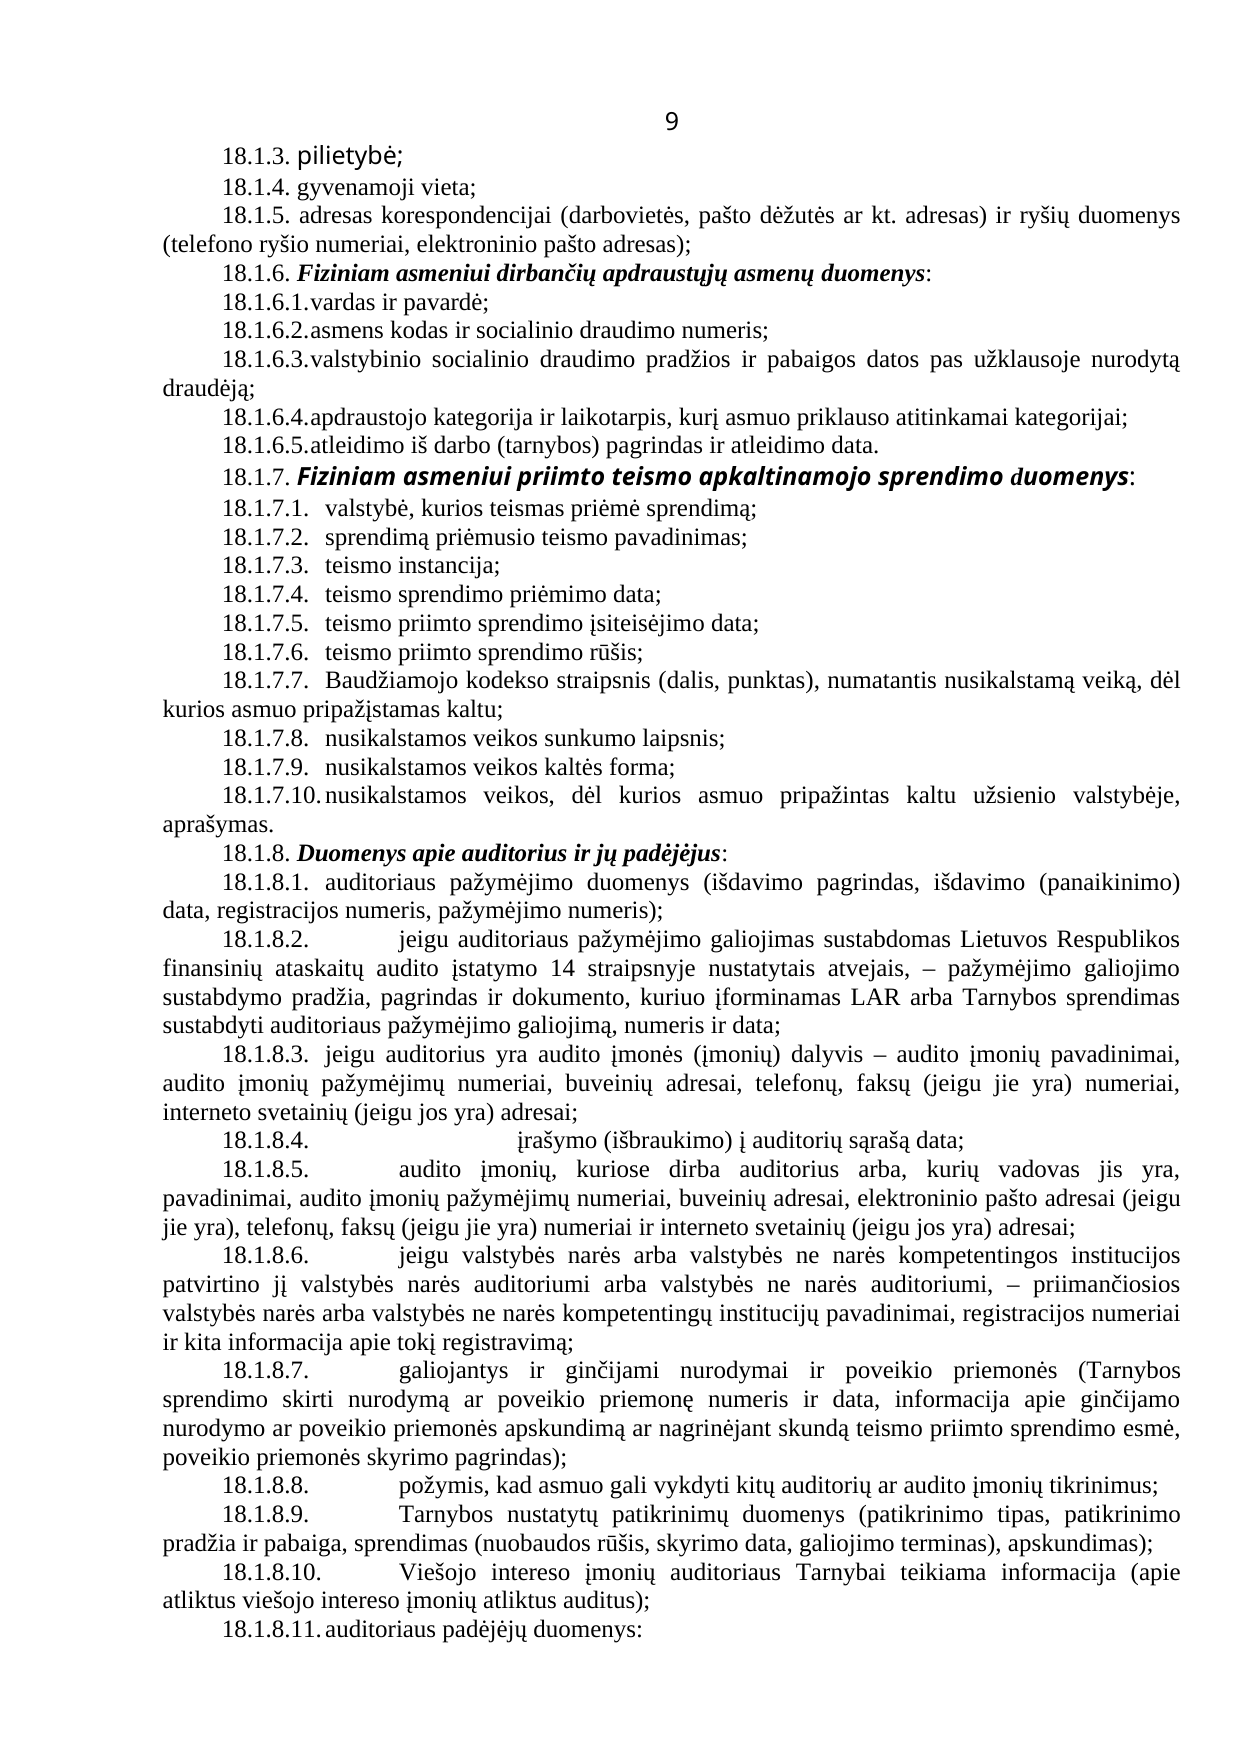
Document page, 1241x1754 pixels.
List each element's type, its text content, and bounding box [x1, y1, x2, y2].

text 18.1.5. adresas korespondencijai (darbovietės, pašto dėžutės ar kt. adresas) ir ryšių duomenys (telefono ryšio numeriai, elektroninio pašto adresas); [162, 200, 1181, 258]
text 18.1.8.2. jeigu auditoriaus pažymėjimo galiojimas sustabdomas Lietuvos Respublikos finansinių ataskaitų audito įstatymo 14 straipsnyje nustatytais atvejais, – pažymėjimo galiojimo sustabdymo pradžia, pagrindas ir dokumento, kuriuo įforminamas LAR arba Tarnybos sprendimas sustabdyti auditoriaus pažymėjimo galiojimą, numeris ir data; [162, 924, 1181, 1039]
text 18.1.6.2. asmens kodas ir socialinio draudimo numeris; [162, 315, 1181, 344]
text 18.1.7. Fiziniam asmeniui priimto teismo apkaltinamojo sprendimo duomenys: [162, 459, 1181, 493]
text 18.1.7.8. nusikalstamos veikos sunkumo laipsnis; [162, 723, 1181, 752]
text 18.1.8.7. galiojantys ir ginčijami nurodymai ir poveikio priemonės (Tarnybos sprendimo skirti nurodymą ar poveikio priemonę numeris ir data, informacija apie ginčijamo nurodymo ar poveikio priemonės apskundimą ar nagrinėjant skundą teismo priimto sprendimo esmė, poveikio priemonės skyrimo pagrindas); [162, 1356, 1181, 1471]
text 18.1.7.6. teismo priimto sprendimo rūšis; [162, 637, 1181, 666]
text 18.1.8.10. Viešojo intereso įmonių auditoriaus Tarnybai teikiama informacija (apie atliktus viešojo intereso įmonių atliktus auditus); [162, 1557, 1181, 1614]
text 18.1.8.9. Tarnybos nustatytų patikrinimų duomenys (patikrinimo tipas, patikrinimo pradžia ir pabaiga, sprendimas (nuobaudos rūšis, skyrimo data, galiojimo terminas), apskundimas); [162, 1499, 1181, 1557]
text 18.1.7.5. teismo priimto sprendimo įsiteisėjimo data; [162, 608, 1181, 637]
text 18.1.7.7. Baudžiamojo kodekso straipsnis (dalis, punktas), numatantis nusikalstamą veiką, dėl kurios asmuo pripažįstamas kaltu; [162, 666, 1181, 723]
text 18.1.7.4. teismo sprendimo priėmimo data; [162, 579, 1181, 608]
text 18.1.7.9. nusikalstamos veikos kaltės forma; [162, 752, 1181, 781]
text 18.1.6. Fiziniam asmeniui dirbančių apdraustųjų asmenų duomenys: [162, 258, 1181, 287]
text 18.1.7.3. teismo instancija; [162, 551, 1181, 579]
text 18.1.7.2. sprendimą priėmusio teismo pavadinimas; [162, 522, 1181, 551]
text 18.1.6.3. valstybinio socialinio draudimo pradžios ir pabaigos datos pas užklausoje nurodytą draudėją; [162, 344, 1181, 402]
text 18.1.7.1. valstybė, kurios teismas priėmė sprendimą; [162, 493, 1181, 522]
text 18.1.6.1. vardas ir pavardė; [162, 287, 1181, 315]
text 18.1.4. gyvenamoji vieta; [162, 172, 1181, 200]
text 18.1.3. pilietybė; [162, 137, 1181, 172]
text 18.1.8.3. jeigu auditorius yra audito įmonės (įmonių) dalyvis – audito įmonių pavadinimai, audito įmonių pažymėjimų numeriai, buveinių adresai, telefonų, faksų (jeigu jie yra) numeriai, interneto svetainių (jeigu jos yra) adresai; [162, 1039, 1181, 1126]
text 18.1.8.8. požymis, kad asmuo gali vykdyti kitų auditorių ar audito įmonių tikrinimus; [162, 1471, 1181, 1499]
text 18.1.8.5. audito įmonių, kuriose dirba auditorius arba, kurių vadovas jis yra, pavadinimai, audito įmonių pažymėjimų numeriai, buveinių adresai, elektroninio pašto adresai (jeigu jie yra), telefonų, faksų (jeigu jie yra) numeriai ir interneto svetainių (jeigu jos yra) adresai; [162, 1154, 1181, 1241]
text 18.1.8.11. auditoriaus padėjėjų duomenys: [162, 1614, 1181, 1643]
text 18.1.6.5. atleidimo iš darbo (tarnybos) pagrindas ir atleidimo data. [162, 430, 1181, 459]
text 18.1.6.4. apdraustojo kategorija ir laikotarpis, kurį asmuo priklauso atitinkamai kategorijai; [162, 402, 1181, 430]
text 18.1.7.10. nusikalstamos veikos, dėl kurios asmuo pripažintas kaltu užsienio valstybėje, aprašymas. [162, 781, 1181, 838]
text 18.1.8.6. jeigu valstybės narės arba valstybės ne narės kompetentingos institucijos patvirtino jį valstybės narės auditoriumi arba valstybės ne narės auditoriumi, – priimančiosios valstybės narės arba valstybės ne narės kompetentingų institucijų pavadinimai, registracijos numeriai ir kita informacija apie tokį registravimą; [162, 1241, 1181, 1356]
text 18.1.8. Duomenys apie auditorius ir jų padėjėjus: [162, 838, 1181, 867]
text 18.1.8.4. įrašymo (išbraukimo) į auditorių sąrašą data; [162, 1126, 1181, 1154]
text 18.1.8.1. auditoriaus pažymėjimo duomenys (išdavimo pagrindas, išdavimo (panaikinimo) data, registracijos numeris, pažymėjimo numeris); [162, 867, 1181, 924]
